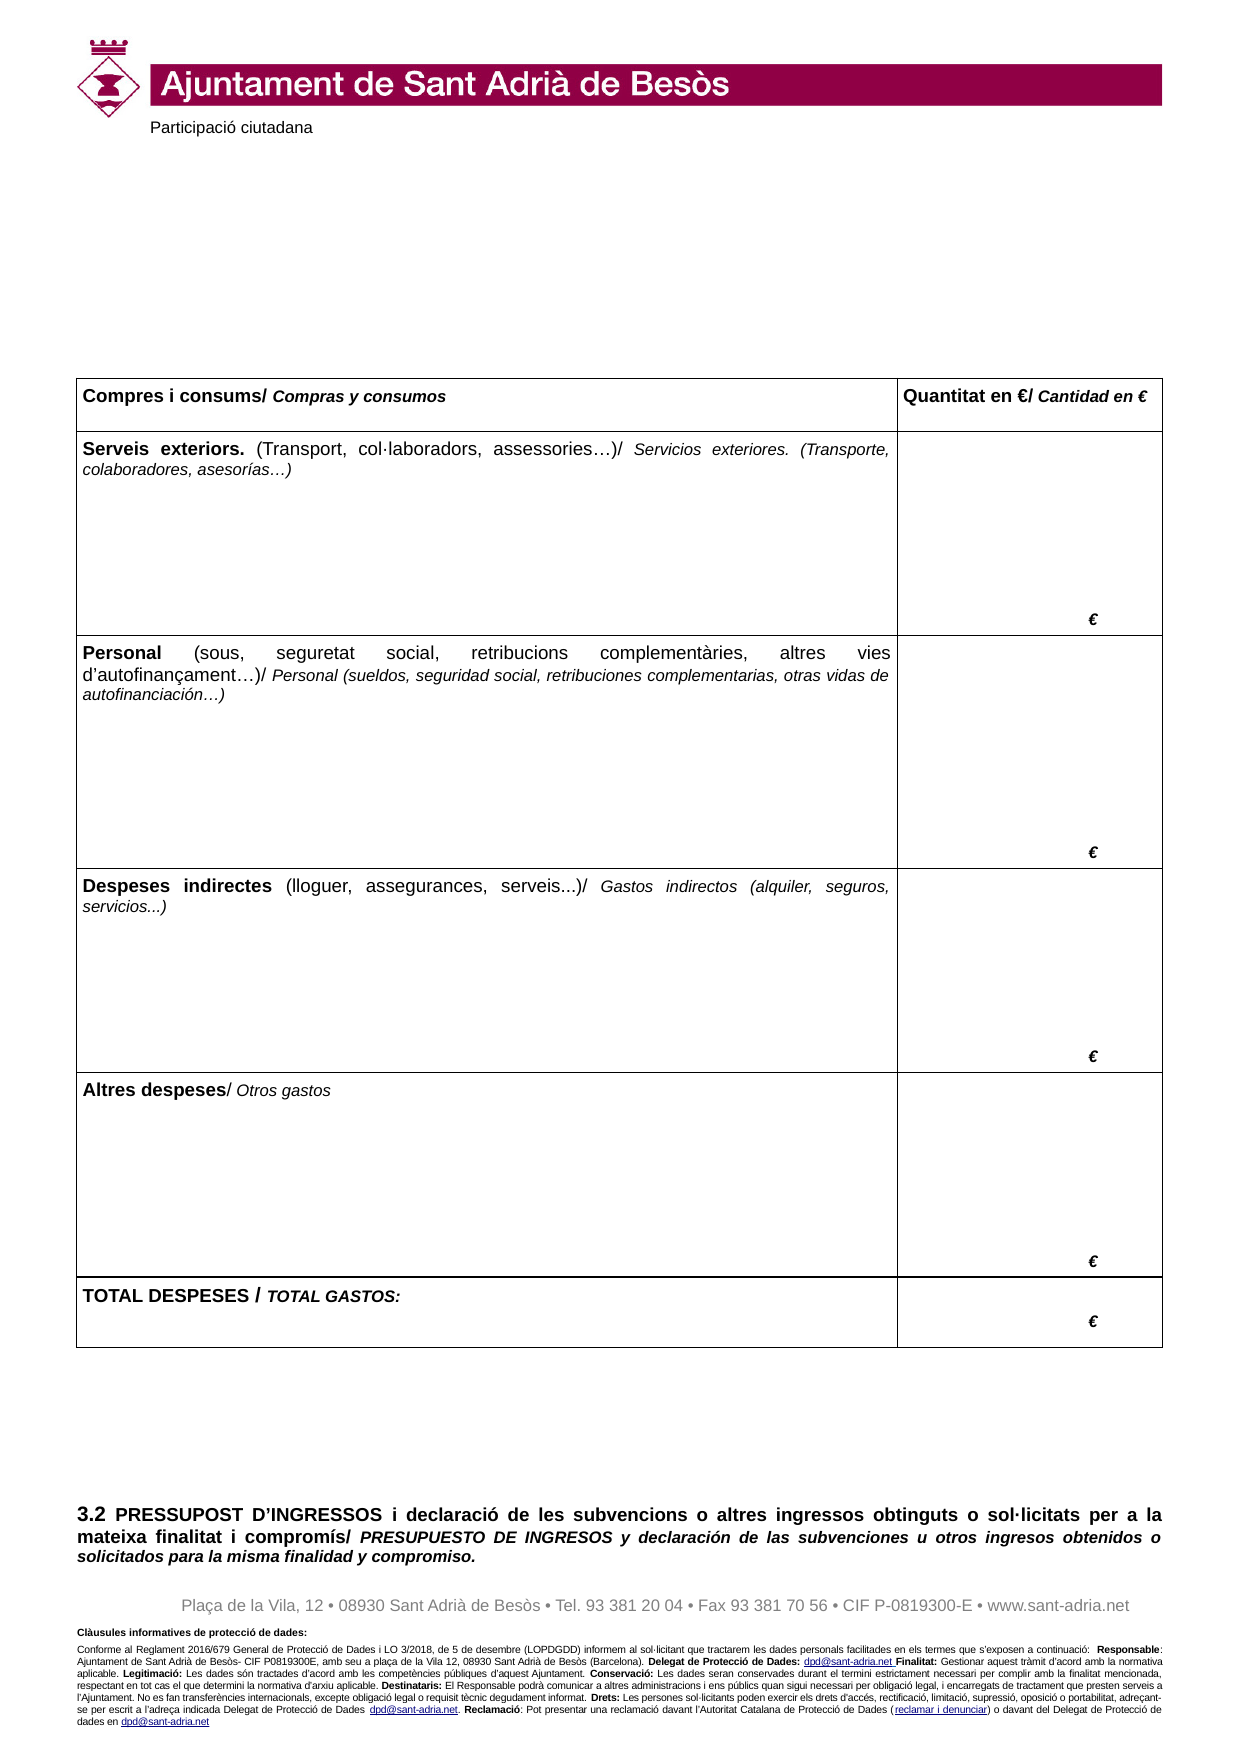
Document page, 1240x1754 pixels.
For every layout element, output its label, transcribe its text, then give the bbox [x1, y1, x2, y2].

table_cell € [898, 636, 1162, 868]
table_cell TOTAL DESPESES / TOTAL GASTOS: [77, 1278, 897, 1347]
table_cell Altres despeses/ Otros gastos [77, 1073, 897, 1276]
table_cell € [898, 1073, 1162, 1276]
table_cell € [898, 1278, 1162, 1347]
table_header Quantitat en €/ Cantidad en € [898, 379, 1162, 431]
table_cell Serveis exteriors. (Transport, col·laboradors, assessories…)/ Servicios exteriores. (Transporte, colaboradores, asesorías…) [77, 432, 897, 635]
table_header Compres i consums/ Compras y consumos [77, 379, 897, 431]
table_cell € [898, 432, 1162, 635]
table_cell Despeses indirectes (lloguer, assegurances, serveis...)/ Gastos indirectos (alquiler, seguros, servicios...) [77, 869, 897, 1072]
table_cell Personal (sous, seguretat social, retribucions complementàries, altres vies d’autofinançament…)/ Personal (sueldos, seguridad social, retribuciones complementarias, otras vidas de autofinanciación…) [77, 636, 897, 868]
table_cell € [898, 869, 1162, 1072]
text 3.2 PRESSUPOST D’INGRESSOS i declaració de les subvencions o altres ingressos obtinguts o sol·licitats per a la mateixa finalitat i compromís/ PRESUPUESTO DE INGRESOS y declaración de las subvenciones u otros ingresos obtenidos o solicitados para la misma finalidad y compromiso. [77, 1502, 1163, 1566]
